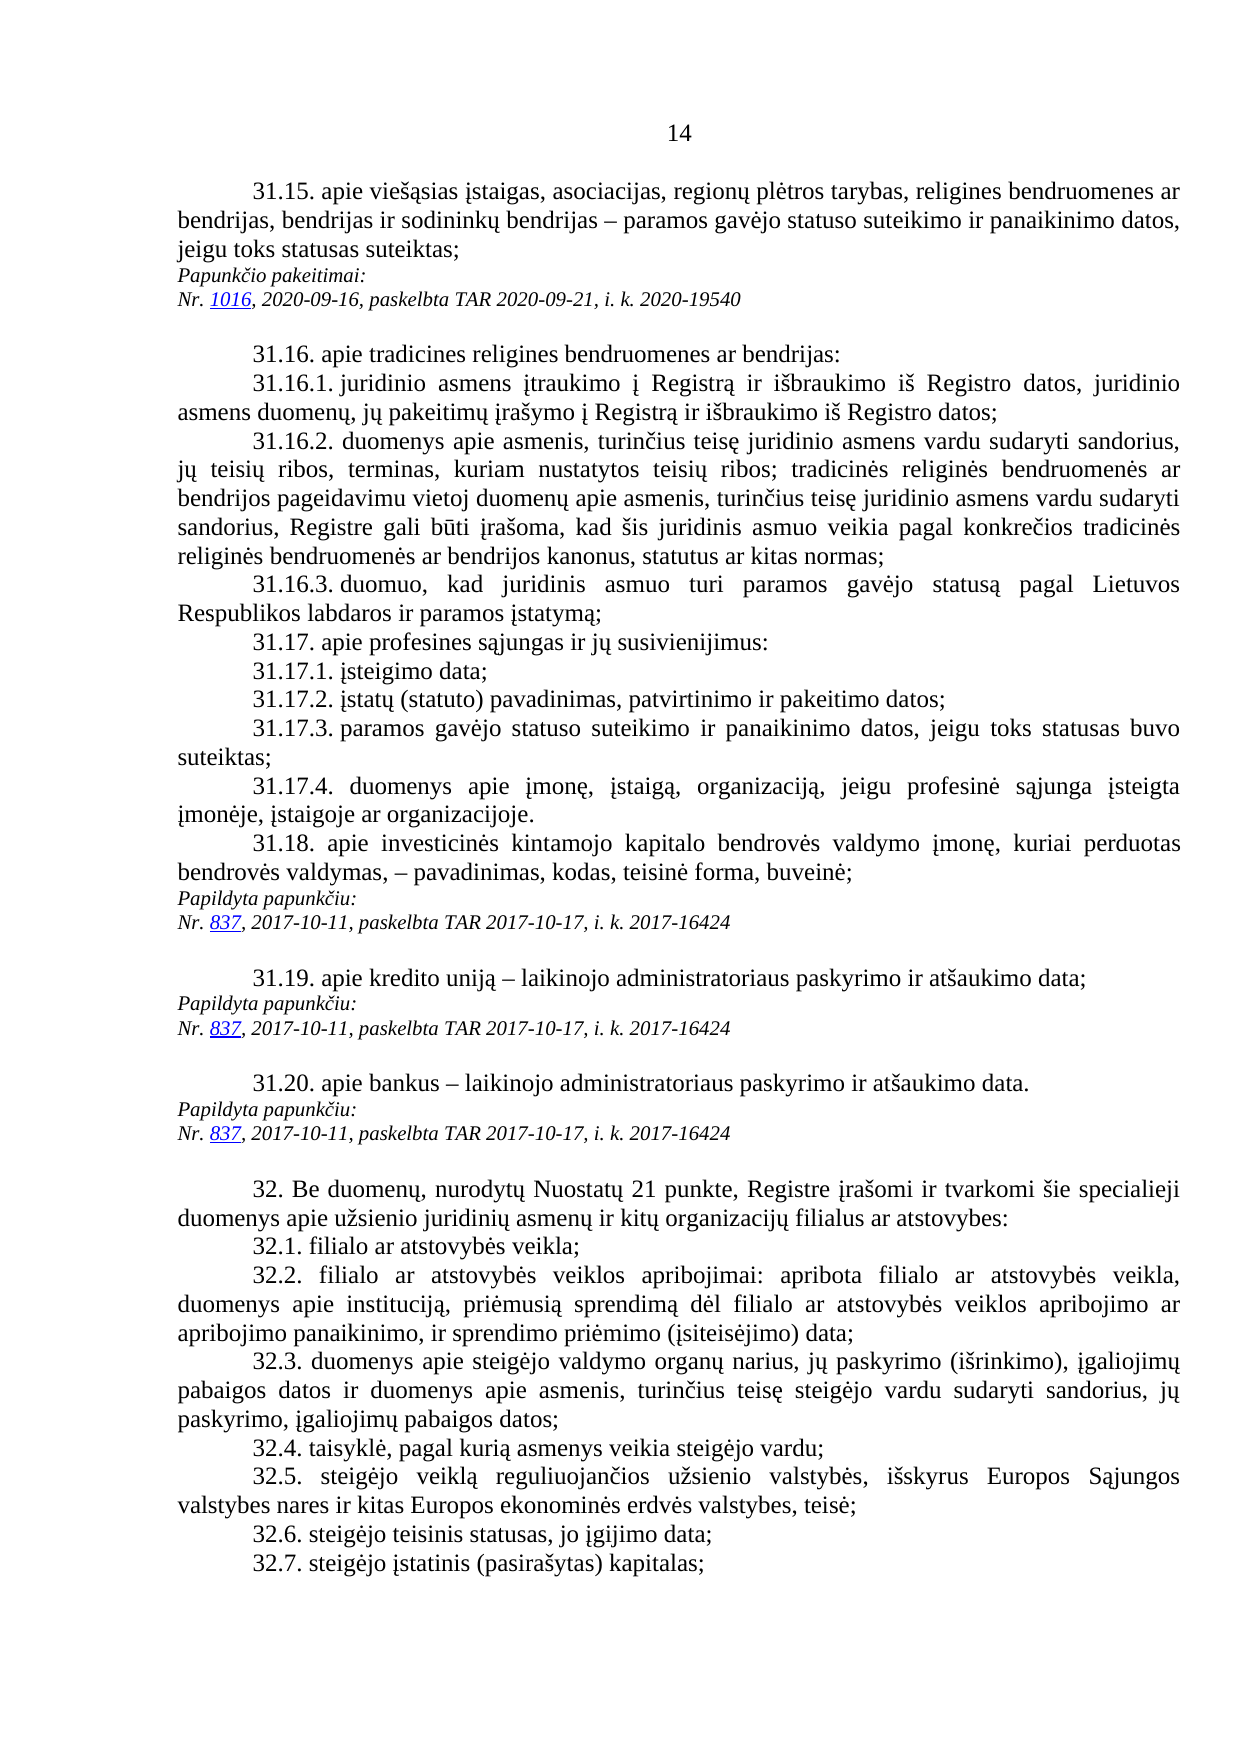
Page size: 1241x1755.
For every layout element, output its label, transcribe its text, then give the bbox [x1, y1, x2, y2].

text 31.16.2. duomenys apie asmenis, turinčius teisę juridinio asmens vardu sudaryti sandorius, jų teisių ribos, terminas, kuriam nustatytos teisių ribos; tradicinės religinės bendruomenės ar bendrijos pageidavimu vietoj duomenų apie asmenis, turinčius teisę juridinio asmens vardu sudaryti sandorius, Registre gali būti įrašoma, kad šis juridinis asmuo veikia pagal konkrečios tradicinės religinės bendruomenės ar bendrijos kanonus, statutus ar kitas normas; [177, 426, 1181, 569]
text 31.17.1. įsteigimo data; [177, 656, 1181, 684]
text 31.17. apie profesines sąjungas ir jų susivienijimus: [177, 627, 1181, 656]
text 31.17.4. duomenys apie įmonę, įstaigą, organizaciją, jeigu profesinė sąjunga įsteigta įmonėje, įstaigoje ar organizacijoje. [177, 771, 1181, 828]
text 32.2. filialo ar atstovybės veiklos apribojimai: apribota filialo ar atstovybės veikla, duomenys apie instituciją, priėmusią sprendimą dėl filialo ar atstovybės veiklos apribojimo ar apribojimo panaikinimo, ir sprendimo priėmimo (įsiteisėjimo) data; [177, 1260, 1181, 1346]
text 32.7. steigėjo įstatinis (pasirašytas) kapitalas; [177, 1548, 1181, 1576]
text Nr. 837, 2017-10-11, paskelbta TAR 2017-10-17, i. k. 2017-16424 [177, 1121, 1181, 1145]
text Nr. 837, 2017-10-11, paskelbta TAR 2017-10-17, i. k. 2017-16424 [177, 1015, 1181, 1039]
text 31.16.1. juridinio asmens įtraukimo į Registrą ir išbraukimo iš Registro datos, juridinio asmens duomenų, jų pakeitimų įrašymo į Registrą ir išbraukimo iš Registro datos; [177, 368, 1181, 426]
text 32.6. steigėjo teisinis statusas, jo įgijimo data; [177, 1519, 1181, 1548]
text 31.18. apie investicinės kintamojo kapitalo bendrovės valdymo įmonę, kuriai perduotas bendrovės valdymas, – pavadinimas, kodas, teisinė forma, buveinė; [177, 828, 1181, 886]
text Papildyta papunkčiu: [177, 1097, 1181, 1121]
text 31.15. apie viešąsias įstaigas, asociacijas, regionų plėtros tarybas, religines bendruomenes ar bendrijas, bendrijas ir sodininkų bendrijas – paramos gavėjo statuso suteikimo ir panaikinimo datos, jeigu toks statusas suteiktas; [177, 176, 1181, 263]
text Nr. 837, 2017-10-11, paskelbta TAR 2017-10-17, i. k. 2017-16424 [177, 910, 1181, 934]
text 32.3. duomenys apie steigėjo valdymo organų narius, jų paskyrimo (išrinkimo), įgaliojimų pabaigos datos ir duomenys apie asmenis, turinčius teisę steigėjo vardu sudaryti sandorius, jų paskyrimo, įgaliojimų pabaigos datos; [177, 1346, 1181, 1433]
text 32.1. filialo ar atstovybės veikla; [177, 1231, 1181, 1260]
text Papildyta papunkčiu: [177, 886, 1181, 910]
text 32.4. taisyklė, pagal kurią asmenys veikia steigėjo vardu; [177, 1433, 1181, 1461]
text 31.16. apie tradicines religines bendruomenes ar bendrijas: [177, 339, 1181, 368]
text 31.20. apie bankus – laikinojo administratoriaus paskyrimo ir atšaukimo data. [177, 1068, 1181, 1097]
text 31.19. apie kredito uniją – laikinojo administratoriaus paskyrimo ir atšaukimo data; [177, 963, 1181, 991]
text 32. Be duomenų, nurodytų Nuostatų 21 punkte, Registre įrašomi ir tvarkomi šie specialieji duomenys apie užsienio juridinių asmenų ir kitų organizacijų filialus ar atstovybes: [177, 1174, 1181, 1231]
text Papildyta papunkčiu: [177, 991, 1181, 1015]
text 31.17.2. įstatų (statuto) pavadinimas, patvirtinimo ir pakeitimo datos; [177, 684, 1181, 713]
text 32.5. steigėjo veiklą reguliuojančios užsienio valstybės, išskyrus Europos Sąjungos valstybes nares ir kitas Europos ekonominės erdvės valstybes, teisė; [177, 1461, 1181, 1519]
text 31.16.3. duomuo, kad juridinis asmuo turi paramos gavėjo statusą pagal Lietuvos Respublikos labdaros ir paramos įstatymą; [177, 569, 1181, 627]
text 31.17.3. paramos gavėjo statuso suteikimo ir panaikinimo datos, jeigu toks statusas buvo suteiktas; [177, 713, 1181, 771]
text Papunkčio pakeitimai: [177, 263, 1181, 287]
text Nr. 1016, 2020-09-16, paskelbta TAR 2020-09-21, i. k. 2020-19540 [177, 287, 1181, 311]
